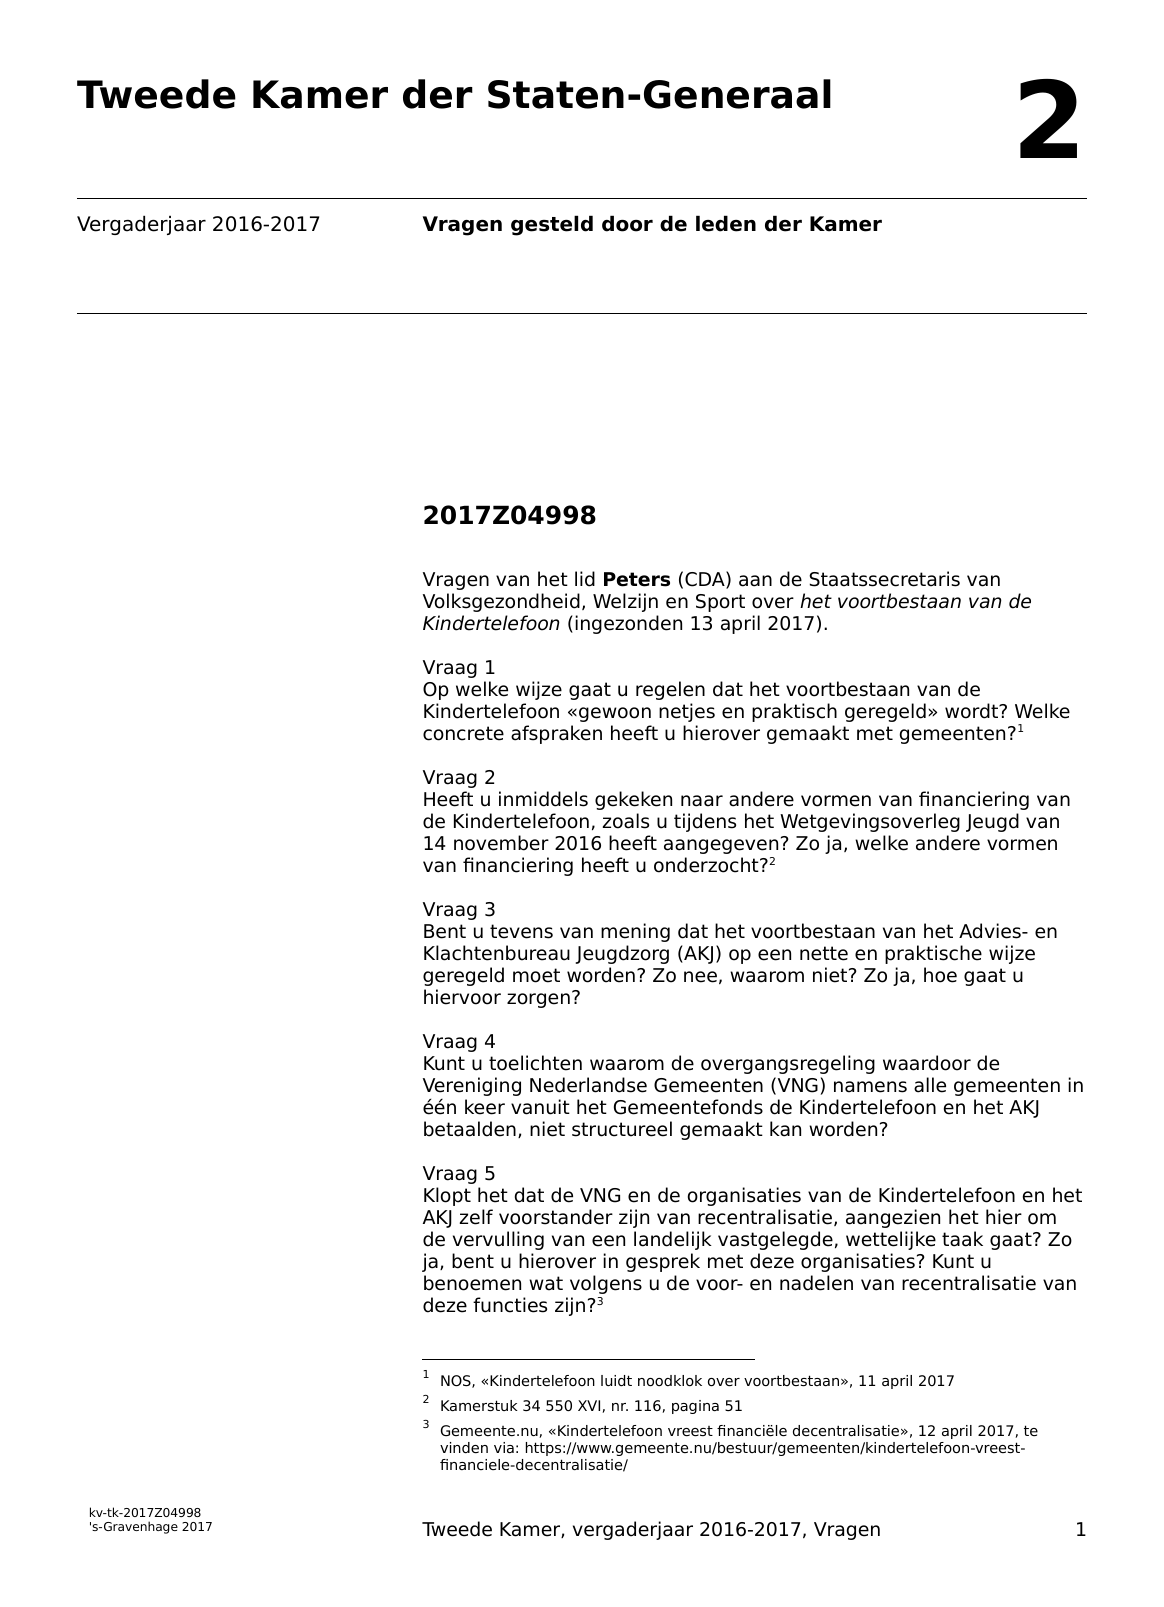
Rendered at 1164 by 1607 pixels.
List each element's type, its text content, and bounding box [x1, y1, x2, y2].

table_header 2 [886, 59, 1087, 198]
text Vragen van het lid Peters (CDA) aan de Staatssecretaris van Volksgezondheid, Welzijn en Sport over het voortbestaan van de Kindertelefoon (ingezonden 13 april 2017). [422, 569, 1087, 635]
table_cell Vergaderjaar 2016-2017 [77, 199, 422, 313]
text Vraag 3 [422, 899, 1087, 921]
text Heeft u inmiddels gekeken naar andere vormen van financiering van de Kindertelefoon, zoals u tijdens het Wetgevingsoverleg Jeugd van 14 november 2016 heeft aangegeven? Zo ja, welke andere vormen van financiering heeft u onderzocht? [422, 789, 1087, 877]
text Kamerstuk 34 550 XVI, nr. 116, pagina 51 [422, 1393, 1087, 1416]
text Gemeente.nu, «Kindertelefoon vreest financiële decentralisatie», 12 april 2017, te vinden via: https://www.gemeente.nu/bestuur/gemeenten/kindertelefoon-vreest-financiele-decentralisatie/ [422, 1418, 1087, 1474]
text Vraag 2 [422, 767, 1087, 789]
text Op welke wijze gaat u regelen dat het voortbestaan van de Kindertelefoon «gewoon netjes en praktisch geregeld» wordt? Welke concrete afspraken heeft u hierover gemaakt met gemeenten? [422, 679, 1087, 745]
table_header Tweede Kamer der Staten-Generaal [77, 59, 886, 198]
text 2017Z04998 [422, 501, 1087, 531]
text Kunt u toelichten waarom de overgangsregeling waardoor de Vereniging Nederlandse Gemeenten (VNG) namens alle gemeenten in één keer vanuit het Gemeentefonds de Kindertelefoon en het AKJ betaalden, niet structureel gemaakt kan worden? [422, 1053, 1087, 1141]
text Vraag 5 [422, 1163, 1087, 1185]
text kv-tk-2017Z04998 [88, 1506, 323, 1520]
text Vraag 1 [422, 657, 1087, 679]
text 's-Gravenhage 2017 [88, 1520, 323, 1534]
text Bent u tevens van mening dat het voortbestaan van het Advies- en Klachtenbureau Jeugdzorg (AKJ) op een nette en praktische wijze geregeld moet worden? Zo nee, waarom niet? Zo ja, hoe gaat u hiervoor zorgen? [422, 921, 1087, 1009]
text Klopt het dat de VNG en de organisaties van de Kindertelefoon en het AKJ zelf voorstander zijn van recentralisatie, aangezien het hier om de vervulling van een landelijk vastgelegde, wettelijke taak gaat? Zo ja, bent u hierover in gesprek met deze organisaties? Kunt u benoemen wat volgens u de voor- en nadelen van recentralisatie van deze functies zijn? [422, 1185, 1087, 1317]
text Vraag 4 [422, 1031, 1087, 1053]
text NOS, «Kindertelefoon luidt noodklok over voortbestaan», 11 april 2017 [422, 1368, 1087, 1391]
table_cell Vragen gesteld door de leden der Kamer [422, 199, 1087, 313]
